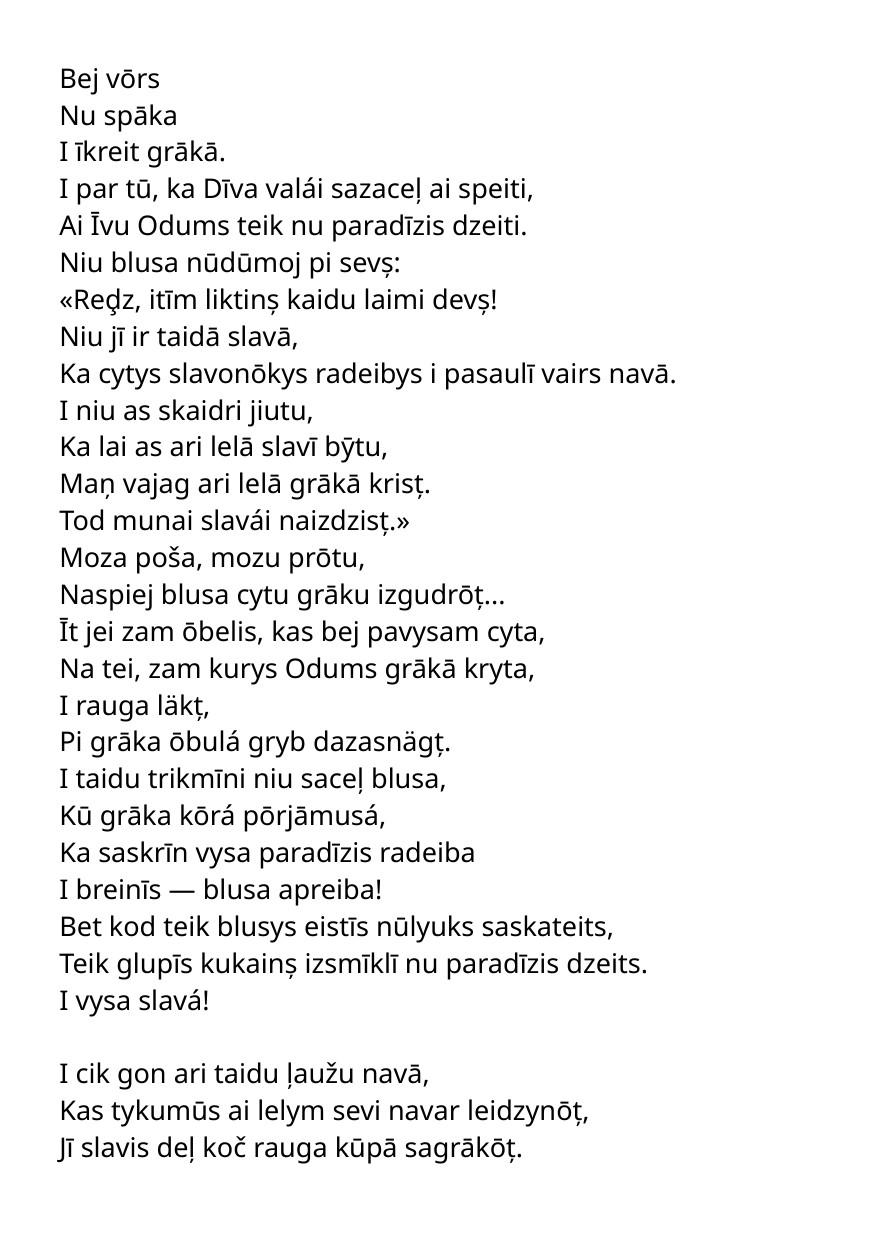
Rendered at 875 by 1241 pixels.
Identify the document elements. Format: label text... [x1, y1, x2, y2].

text Ka lai as ari lelā slavī bȳtu, [59, 428, 815, 465]
text Ai Īvu Odums teik nu paradīzis dzeiti. [59, 207, 815, 243]
text Kas tykumūs ai lelym sevi navar leidzynōț, [59, 1092, 815, 1128]
text Bet kod teik blusys eistīs nūlyuks saskateits, [59, 907, 815, 944]
text Naspiej blusa cytu grāku izgudrōț... [59, 575, 815, 612]
text Moza poša, mozu prōtu, [59, 538, 815, 575]
text Na tei, zam kurys Odums grākā kryta, [59, 649, 815, 686]
text I vysa slavá! [59, 981, 815, 1018]
text I īkreit grākā. [59, 133, 815, 170]
text Teik glupīs kukainș izsmīklī nu paradīzis dzeits. [59, 944, 815, 981]
text Īt jei zam ōbelis, kas bej pavysam cyta, [59, 612, 815, 649]
text «Reḑz, itīm liktinș kaidu laimi devș! [59, 280, 815, 317]
text Jī slavis deļ koč rauga kūpā sagrākōț. [59, 1128, 815, 1165]
text Ka cytys slavonōkys radeibys i pasaulī vairs navā. [59, 354, 815, 391]
text Nu spāka [59, 96, 815, 133]
text Ka saskrīn vysa paradīzis radeiba [59, 833, 815, 870]
text Bej vōrs [59, 59, 815, 96]
text I cik gon ari taidu ļaužu navā, [59, 1055, 815, 1092]
text Tod munai slavái naizdzisț.» [59, 502, 815, 538]
text I rauga läkț, [59, 686, 815, 723]
text I par tū, ka Dīva valái sazaceļ ai speiti, [59, 170, 815, 207]
text Niu blusa nūdūmoj pi sevș: [59, 243, 815, 280]
text I breinīs — blusa apreiba! [59, 870, 815, 907]
text Niu jī ir taidā slavā, [59, 317, 815, 354]
text Pi grāka ōbulá gryb dazasnägț. [59, 723, 815, 760]
text I niu as skaidri jiutu, [59, 391, 815, 428]
text I taidu trikmīni niu saceļ blusa, [59, 760, 815, 797]
text Maņ vajag ari lelā grākā krisț. [59, 465, 815, 502]
text Kū grāka kōrá pōrjāmusá, [59, 797, 815, 833]
